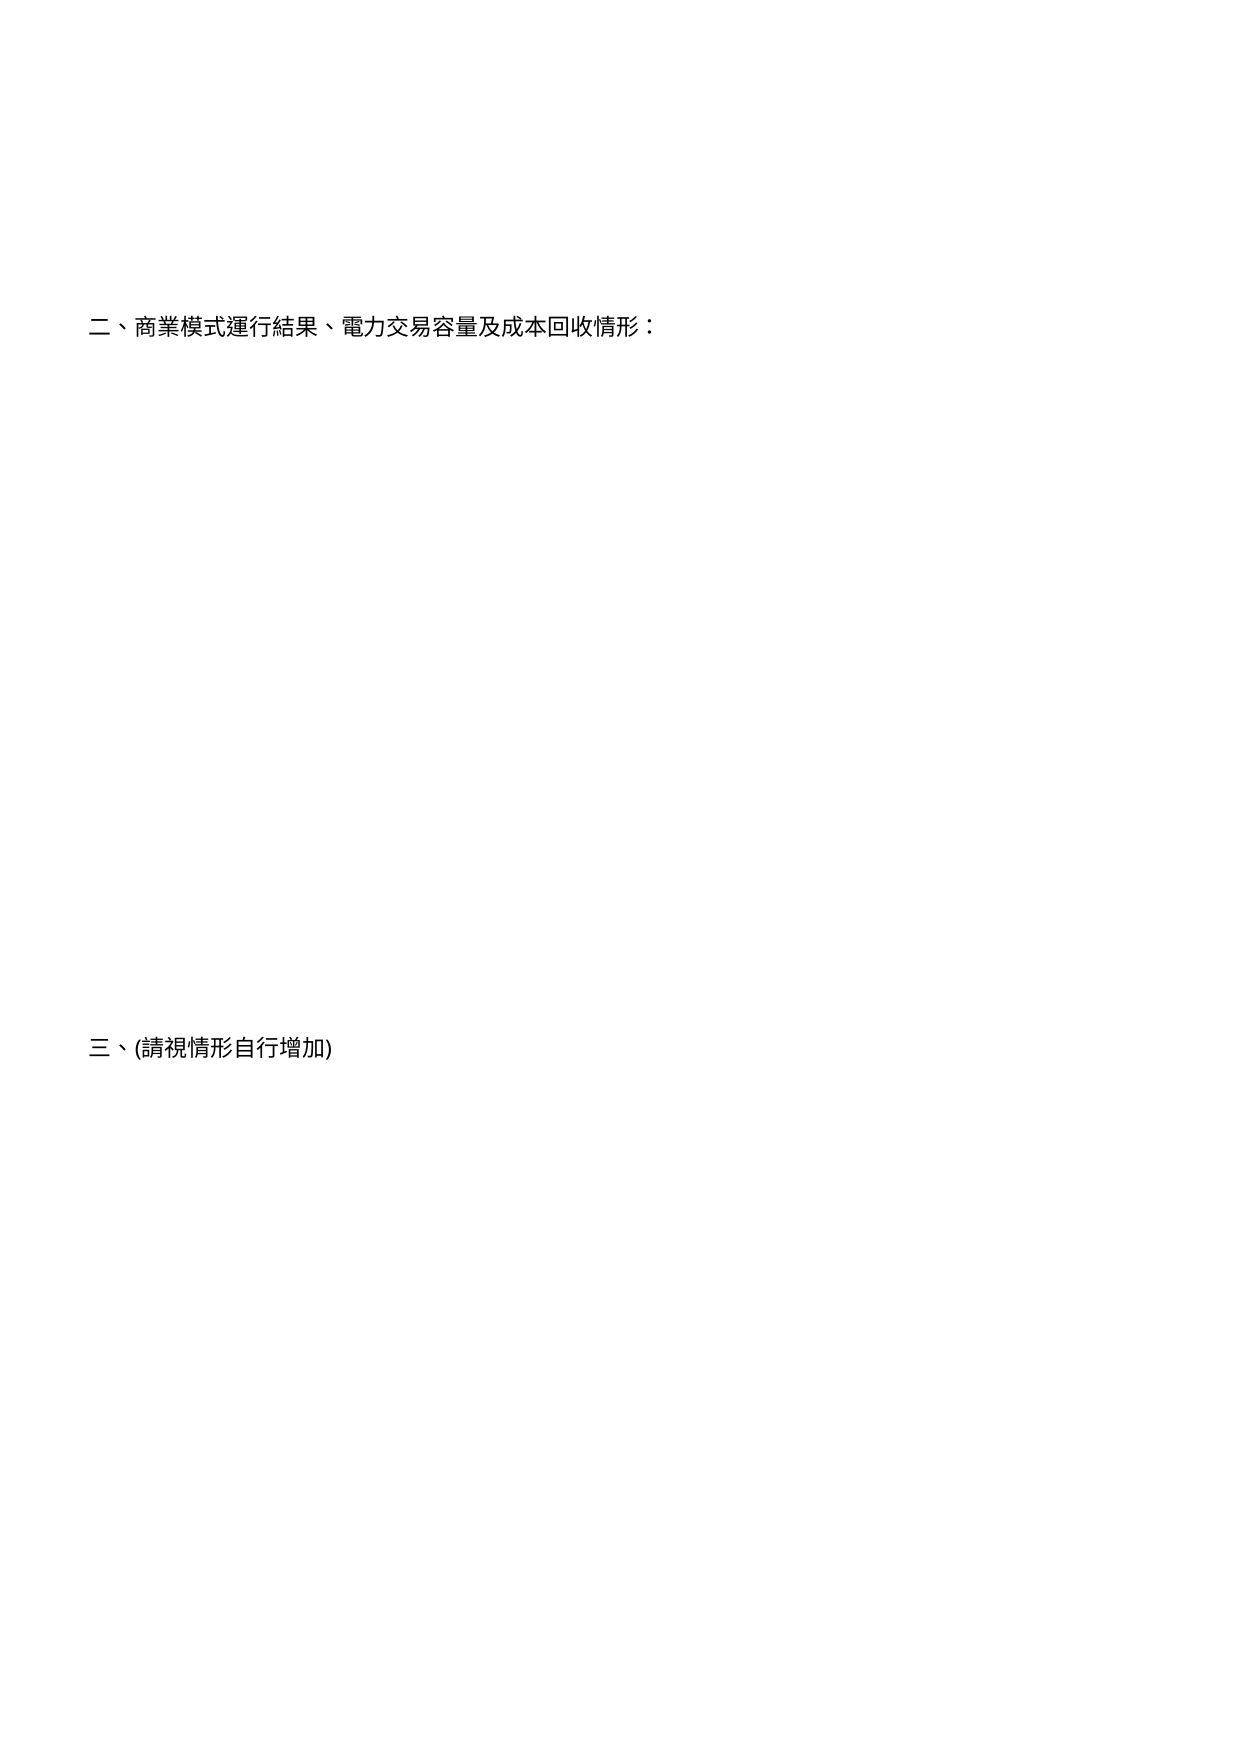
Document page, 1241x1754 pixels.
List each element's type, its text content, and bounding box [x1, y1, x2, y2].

text 二、商業模式運行結果、電力交易容量及成本回收情形： [89, 309, 1152, 342]
text 三、(請視情形自行增加) [89, 1030, 1152, 1063]
